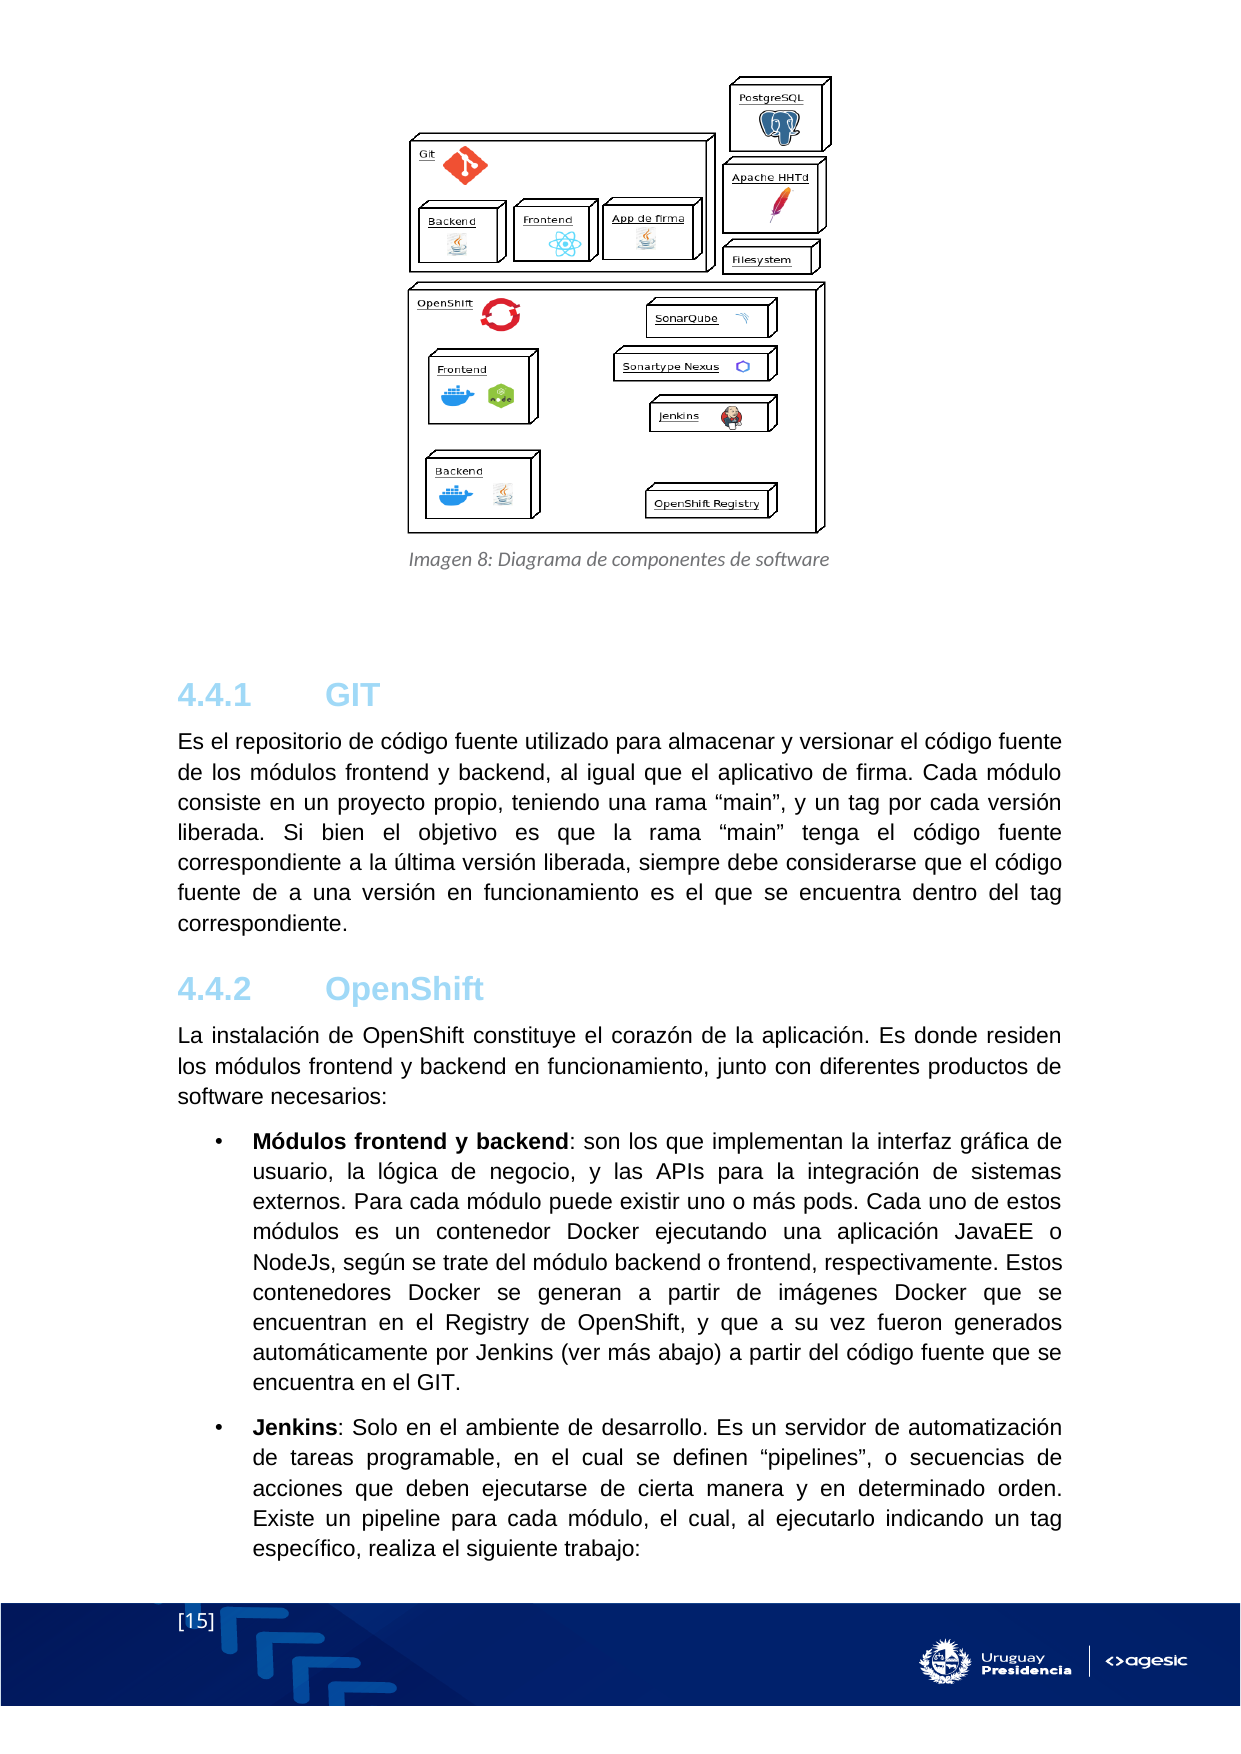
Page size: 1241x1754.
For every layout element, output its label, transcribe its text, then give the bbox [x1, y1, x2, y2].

subtitle OpenShift [177, 969, 1063, 1007]
list Módulos frontend y backend: son los que implementan la interfaz gráfica de usuario, la lógica de negocio, y las APIs para la integración de sistemas externos. Para cada módulo puede existir uno o más pods. Cada uno de estos módulos es un contenedor Docker ejecutando una aplicación JavaEE o NodeJs, según se trate del módulo backend o frontend, respectivamente. Estos contenedores Docker se generan a partir de imágenes Docker que se encuentran en el Registry de OpenShift, y que a su vez fueron generados automáticamente por Jenkins (ver más abajo) a partir del código fuente que se encuentra en el GIT. [215, 1128, 1063, 1396]
subtitle GIT [177, 572, 1063, 713]
picture [0, 1603, 1241, 1706]
list Jenkins: Solo en el ambiente de desarrollo. Es un servidor de automatización de tareas programable, en el cual se definen “pipelines”, o secuencias de acciones que deben ejecutarse de cierta manera y en determinado orden. Existe un pipeline para cada módulo, el cual, al ejecutarlo indicando un tag específico, realiza el siguiente trabajo: [215, 1414, 1063, 1561]
text Es el repositorio de código fuente utilizado para almacenar y versionar el código fuente de los módulos frontend y backend, al igual que el aplicativo de firma. Cada módulo consiste en un proyecto propio, teniendo una rama “main”, y un tag por cada versión liberada. Si bien el objetivo es que la rama “main” tenga el código fuente correspondiente a la última versión liberada, siempre debe considerarse que el código fuente de a una versión en funcionamiento es el que se encuentra dentro del tag correspondiente. [177, 728, 1063, 936]
text La instalación de OpenShift constituye el corazón de la aplicación. Es donde residen los módulos frontend y backend en funcionamiento, junto con diferentes productos de software necesarios: [177, 1022, 1063, 1109]
text Imagen 8: Diagrama de componentes de software [177, 77, 1063, 572]
picture [407, 76, 833, 534]
